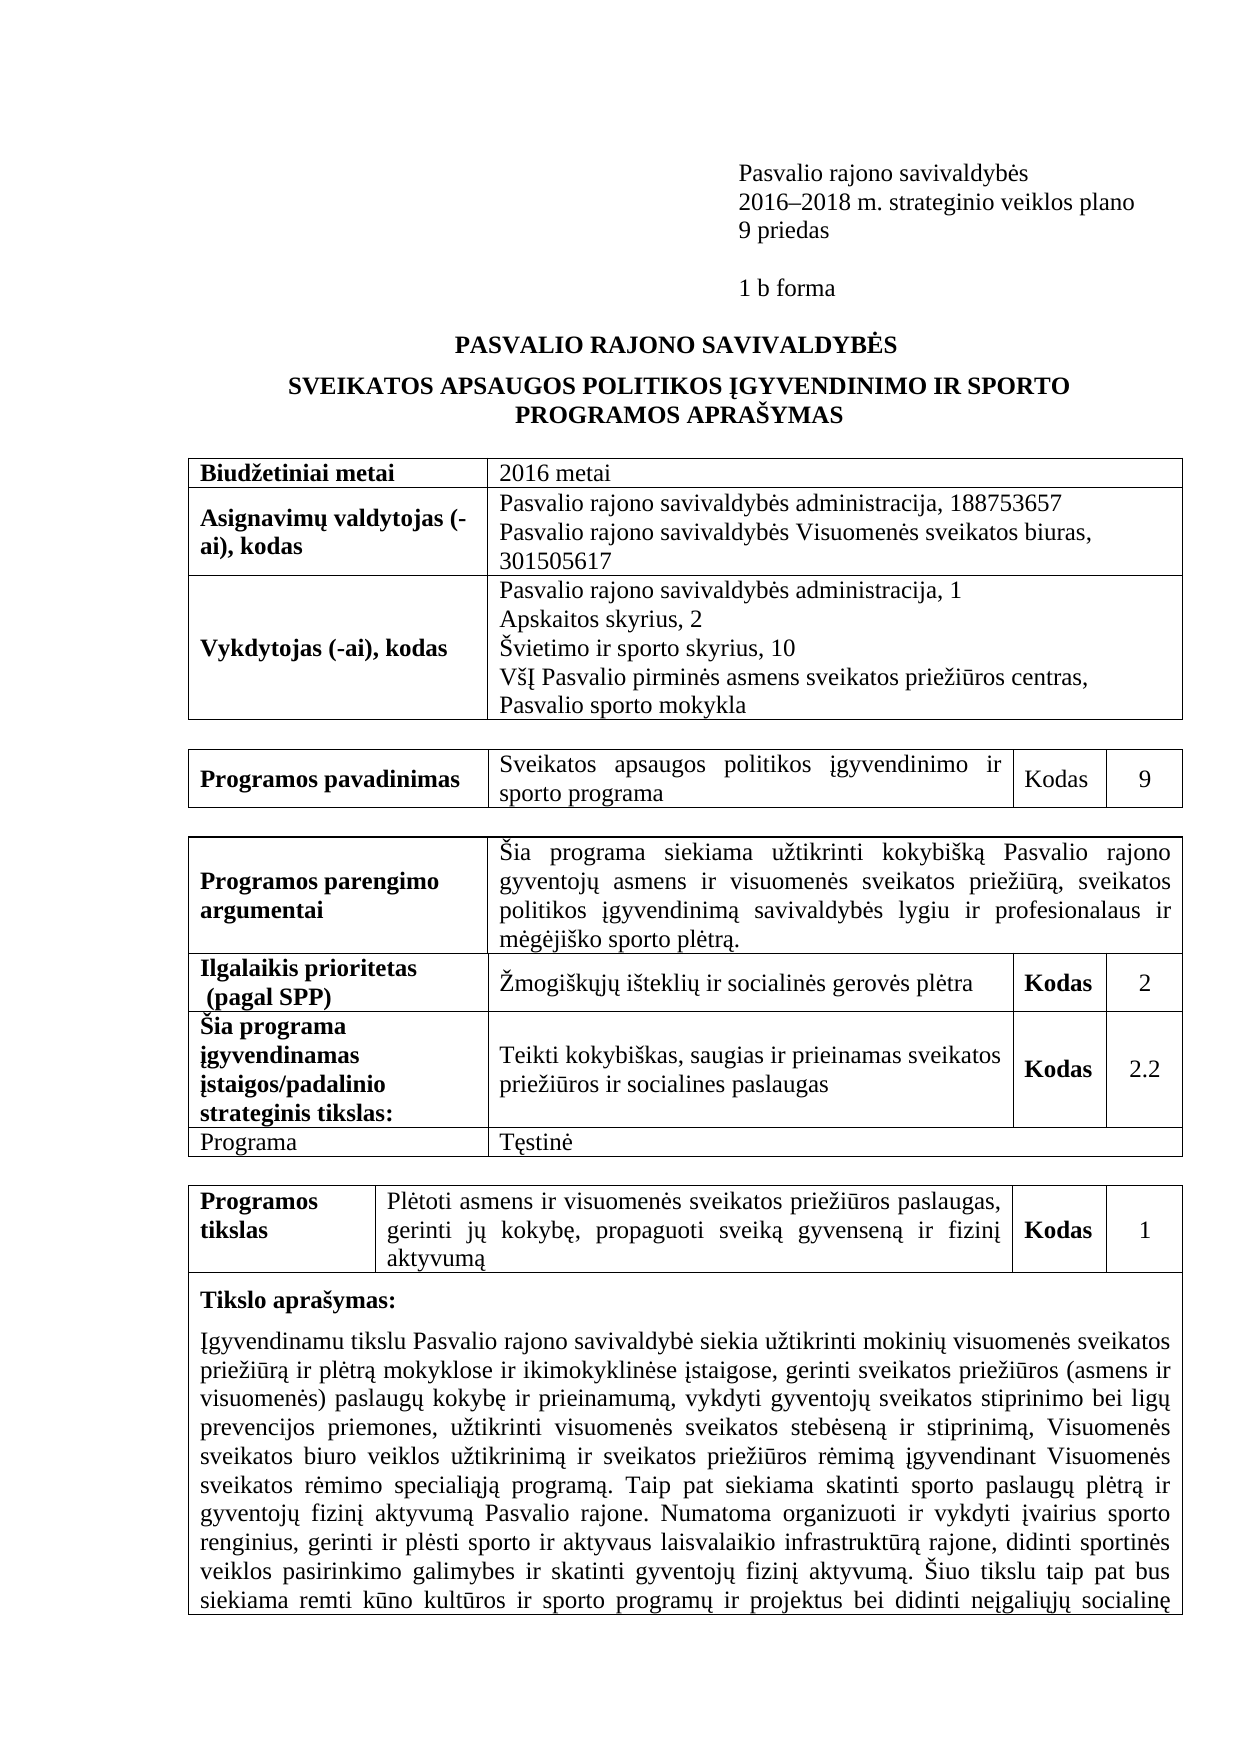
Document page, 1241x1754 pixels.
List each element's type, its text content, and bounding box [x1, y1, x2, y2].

table_header Programos tikslas [189, 1186, 375, 1272]
table_cell 2 [1107, 954, 1182, 1011]
table_header 9 [1107, 750, 1182, 807]
text PROGRAMOS APRAŠYMAS [177, 400, 1181, 429]
text 9 priedas [582, 215, 1181, 244]
table_cell Programa [189, 1128, 488, 1156]
table_cell 2.2 [1107, 1012, 1182, 1126]
table_cell Teikti kokybiškas, saugias ir prieinamas sveikatos priežiūros ir socialines paslaugas [489, 1012, 1013, 1126]
table_header Programos parengimo argumentai [189, 838, 487, 952]
table_header Programos pavadinimas [189, 750, 488, 807]
table_header 1 [1107, 1186, 1182, 1272]
table_cell Pasvalio rajono savivaldybės administracija, 188753657 Pasvalio rajono savivaldybės Visuomenės sveikatos biuras, 301505617 [488, 488, 1182, 574]
table_header Sveikatos apsaugos politikos įgyvendinimo ir sporto programa [489, 750, 1013, 807]
text SVEIKATOS APSAUGOS POLITIKOS ĮGYVENDINIMO IR SPORTO [177, 371, 1181, 400]
table_cell Šia programa įgyvendinamas įstaigos/padalinio strateginis tikslas: [189, 1012, 488, 1126]
table_cell Vykdytojas (-ai), kodas [189, 576, 487, 719]
table_cell Žmogiškųjų išteklių ir socialinės gerovės plėtra [489, 954, 1013, 1011]
table_header Kodas [1014, 750, 1106, 807]
text 1 b forma [582, 273, 1181, 302]
table_cell Pasvalio rajono savivaldybės administracija, 1 Apskaitos skyrius, 2 Švietimo ir sporto skyrius, 10 VšĮ Pasvalio pirminės asmens sveikatos priežiūros centras, Pasvalio sporto mokykla [488, 576, 1182, 719]
table_cell Asignavimų valdytojas (-ai), kodas [189, 488, 487, 574]
text 2016–2018 m. strateginio veiklos plano [582, 187, 1181, 215]
text PASVALIO RAJONO SAVIVALDYBĖS [177, 330, 1181, 359]
table_header 2016 metai [488, 459, 1182, 487]
table_cell Tikslo aprašymas: Įgyvendinamu tikslu Pasvalio rajono savivaldybė siekia užtikrinti mokinių visuomenės sveikatos priežiūrą ir plėtrą mokyklose ir ikimokyklinėse įstaigose, gerinti sveikatos priežiūros (asmens ir visuomenės) paslaugų kokybę ir prieinamumą, vykdyti gyventojų sveikatos stiprinimo bei ligų prevencijos priemones, užtikrinti visuomenės sveikatos stebėseną ir stiprinimą, Visuomenės sveikatos biuro veiklos užtikrinimą ir sveikatos priežiūros rėmimą įgyvendinant Visuomenės sveikatos rėmimo specialiąją programą. Taip pat siekiama skatinti sporto paslaugų plėtrą ir gyventojų fizinį aktyvumą Pasvalio rajone. Numatoma organizuoti ir vykdyti įvairius sporto renginius, gerinti ir plėsti sporto ir aktyvaus laisvalaikio infrastruktūrą rajone, didinti sportinės veiklos pasirinkimo galimybes ir skatinti gyventojų fizinį aktyvumą. Šiuo tikslu taip pat bus siekiama remti kūno kultūros ir sporto programų ir projektus bei didinti neįgaliųjų socialinę [189, 1273, 1182, 1613]
table_header Kodas [1013, 1186, 1106, 1272]
table_header Šia programa siekiama užtikrinti kokybišką Pasvalio rajono gyventojų asmens ir visuomenės sveikatos priežiūrą, sveikatos politikos įgyvendinimą savivaldybės lygiu ir profesionalaus ir mėgėjiško sporto plėtrą. [488, 838, 1182, 952]
table_header Plėtoti asmens ir visuomenės sveikatos priežiūros paslaugas, gerinti jų kokybę, propaguoti sveiką gyvenseną ir fizinį aktyvumą [376, 1186, 1012, 1272]
table_cell Ilgalaikis prioritetas (pagal SPP) [189, 954, 488, 1011]
table_cell Tęstinė [489, 1128, 1182, 1156]
text Pasvalio rajono savivaldybės [582, 158, 1181, 187]
table_header Biudžetiniai metai [189, 459, 487, 487]
table_cell Kodas [1014, 954, 1106, 1011]
table_cell Kodas [1014, 1012, 1106, 1126]
